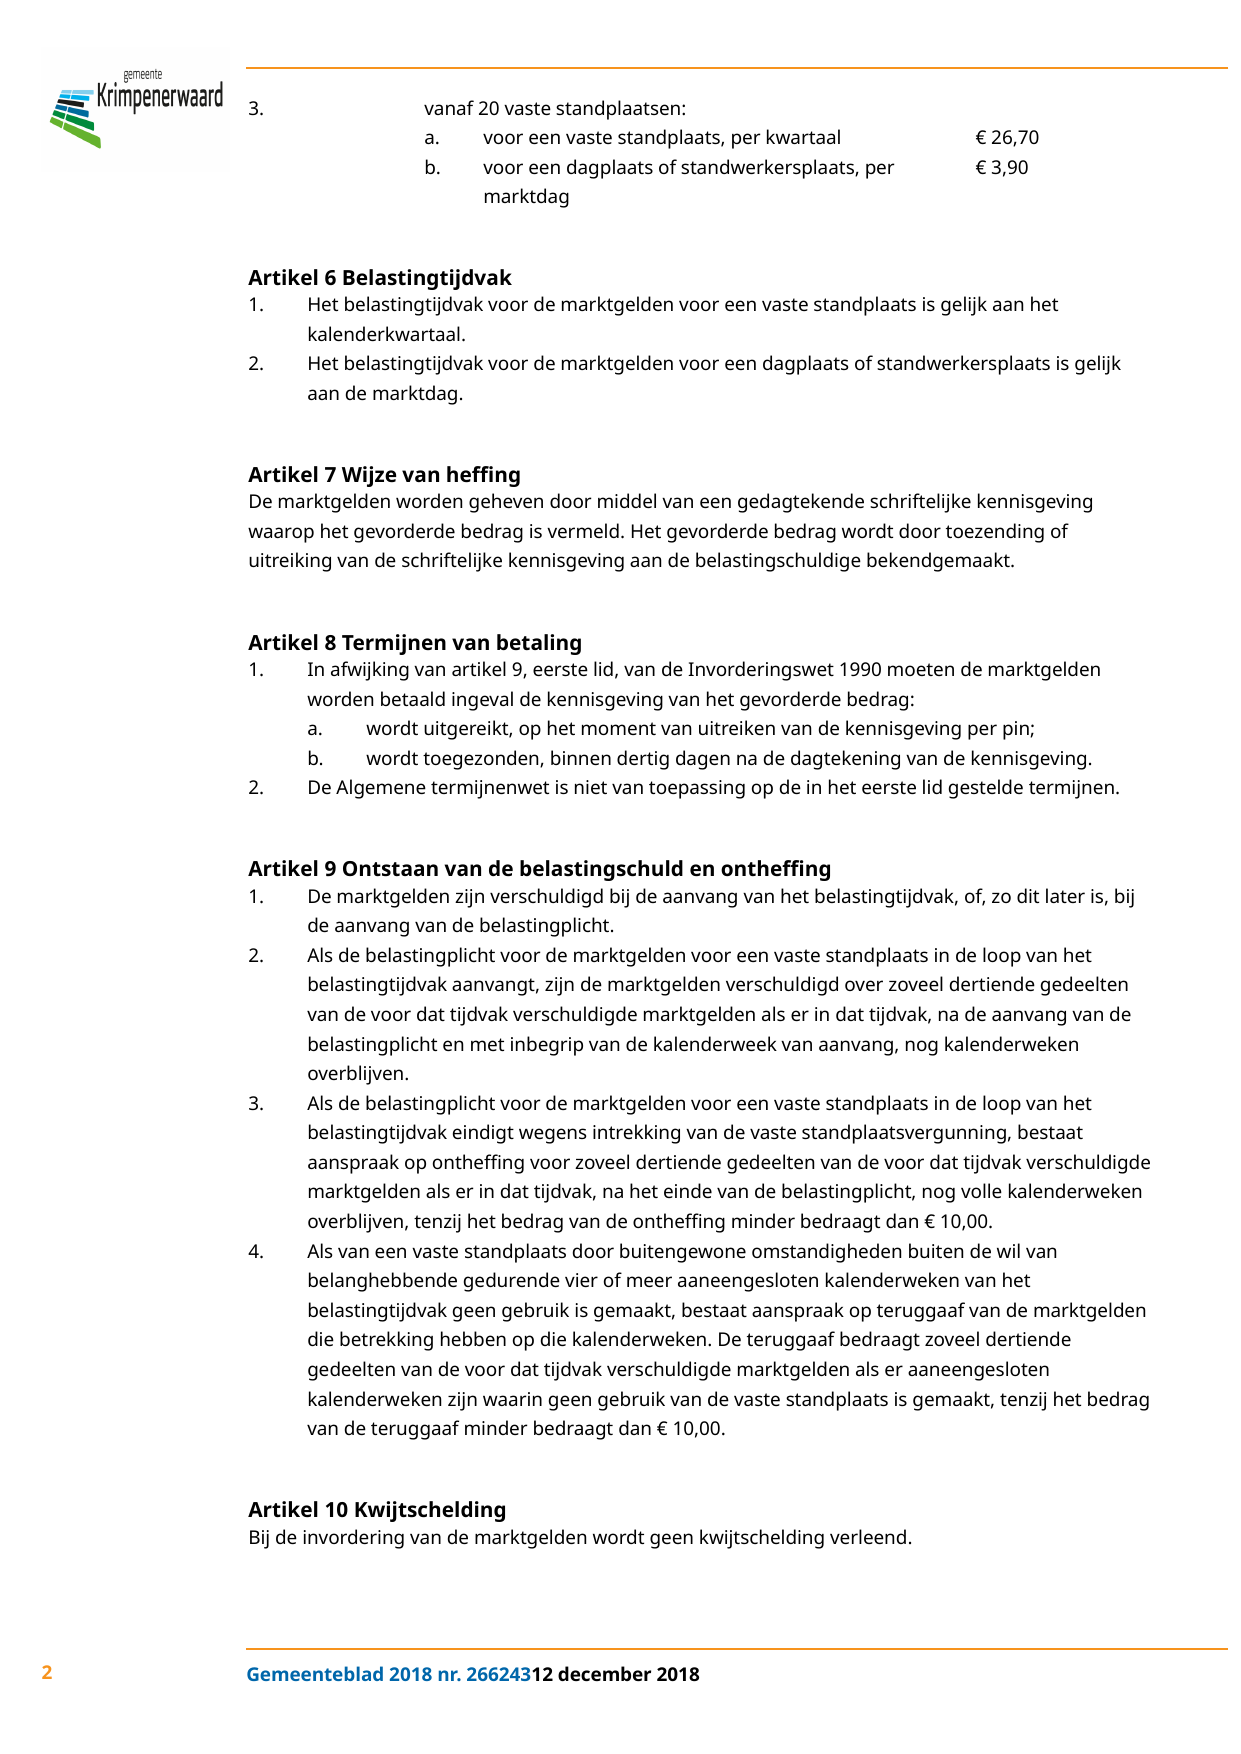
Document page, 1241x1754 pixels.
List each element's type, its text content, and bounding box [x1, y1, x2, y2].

list Als de belastingplicht voor de marktgelden voor een vaste standplaats in de loop van het belastingtijdvak aanvangt, zijn de marktgelden verschuldigd over zoveel dertiende gedeelten van de voor dat tijdvak verschuldigde marktgelden als er in dat tijdvak, na de aanvang van de belastingplicht en met inbegrip van de kalenderweek van aanvang, nog kalenderweken overblijven. [248, 942, 1152, 1086]
text Artikel 9 Ontstaan van de belastingschuld en ontheffing [248, 854, 1152, 883]
list Als van een vaste standplaats door buitengewone omstandigheden buiten de wil van belanghebbende gedurende vier of meer aaneengesloten kalenderweken van het belastingtijdvak geen gebruik is gemaakt, bestaat aanspraak op teruggaaf van de marktgelden die betrekking hebben op die kalenderweken. De teruggaaf bedraagt zoveel dertiende gedeelten van de voor dat tijdvak verschuldigde marktgelden als er aaneengesloten kalenderweken zijn waarin geen gebruik van de vaste standplaats is gemaakt, tenzij het bedrag van de teruggaaf minder bedraagt dan € 10,00. [248, 1238, 1152, 1441]
text Artikel 6 Belastingtijdvak [248, 263, 1152, 291]
list Het belastingtijdvak voor de marktgelden voor een vaste standplaats is gelijk aan het kalenderkwartaal. [248, 291, 1152, 347]
text Bij de invordering van de marktgelden wordt geen kwijtschelding verleend. [248, 1524, 1152, 1549]
text De marktgelden worden geheven door middel van een gedagtekende schriftelijke kennisgeving waarop het gevorderde bedrag is vermeld. Het gevorderde bedrag wordt door toezending of uitreiking van de schriftelijke kennisgeving aan de belastingschuldige bekendgemaakt. [248, 488, 1152, 573]
list De marktgelden zijn verschuldigd bij de aanvang van het belastingtijdvak, of, zo dit later is, bij de aanvang van de belastingplicht. [248, 883, 1152, 938]
list wordt toegezonden, binnen dertig dagen na de dagtekening van de kennisgeving. [307, 745, 1152, 771]
list wordt uitgereikt, op het moment van uitreiken van de kennisgeving per pin; [307, 715, 1152, 741]
text Artikel 7 Wijze van heffing [248, 460, 1152, 488]
table_cell 3. [248, 95, 424, 209]
list Het belastingtijdvak voor de marktgelden voor een dagplaats of standwerkersplaats is gelijk aan de marktdag. [248, 351, 1152, 406]
text Artikel 8 Termijnen van betaling [248, 628, 1152, 656]
list Als de belastingplicht voor de marktgelden voor een vaste standplaats in de loop van het belastingtijdvak eindigt wegens intrekking van de vaste standplaatsvergunning, bestaat aanspraak op ontheffing voor zoveel dertiende gedeelten van de voor dat tijdvak verschuldigde marktgelden als er in dat tijdvak, na het einde van de belastingplicht, nog volle kalenderweken overblijven, tenzij het bedrag van de ontheffing minder bedraagt dan € 10,00. [248, 1090, 1152, 1234]
picture [41, 47, 231, 172]
list De Algemene termijnenwet is niet van toepassing op de in het eerste lid gestelde termijnen. [248, 774, 1152, 800]
list In afwijking van artikel 9, eerste lid, van de Invorderingswet 1990 moeten de marktgelden worden betaald ingeval de kennisgeving van het gevorderde bedrag: [248, 656, 1152, 711]
text Artikel 10 Kwijtschelding [248, 1495, 1152, 1524]
table_cell vanaf 20 vaste standplaatsen: voor een vaste standplaats, per kwartaal voor een dagplaats of standwerkersplaats, per marktdag [424, 95, 975, 209]
table_cell € 26,70 € 3,90 [975, 95, 1152, 209]
